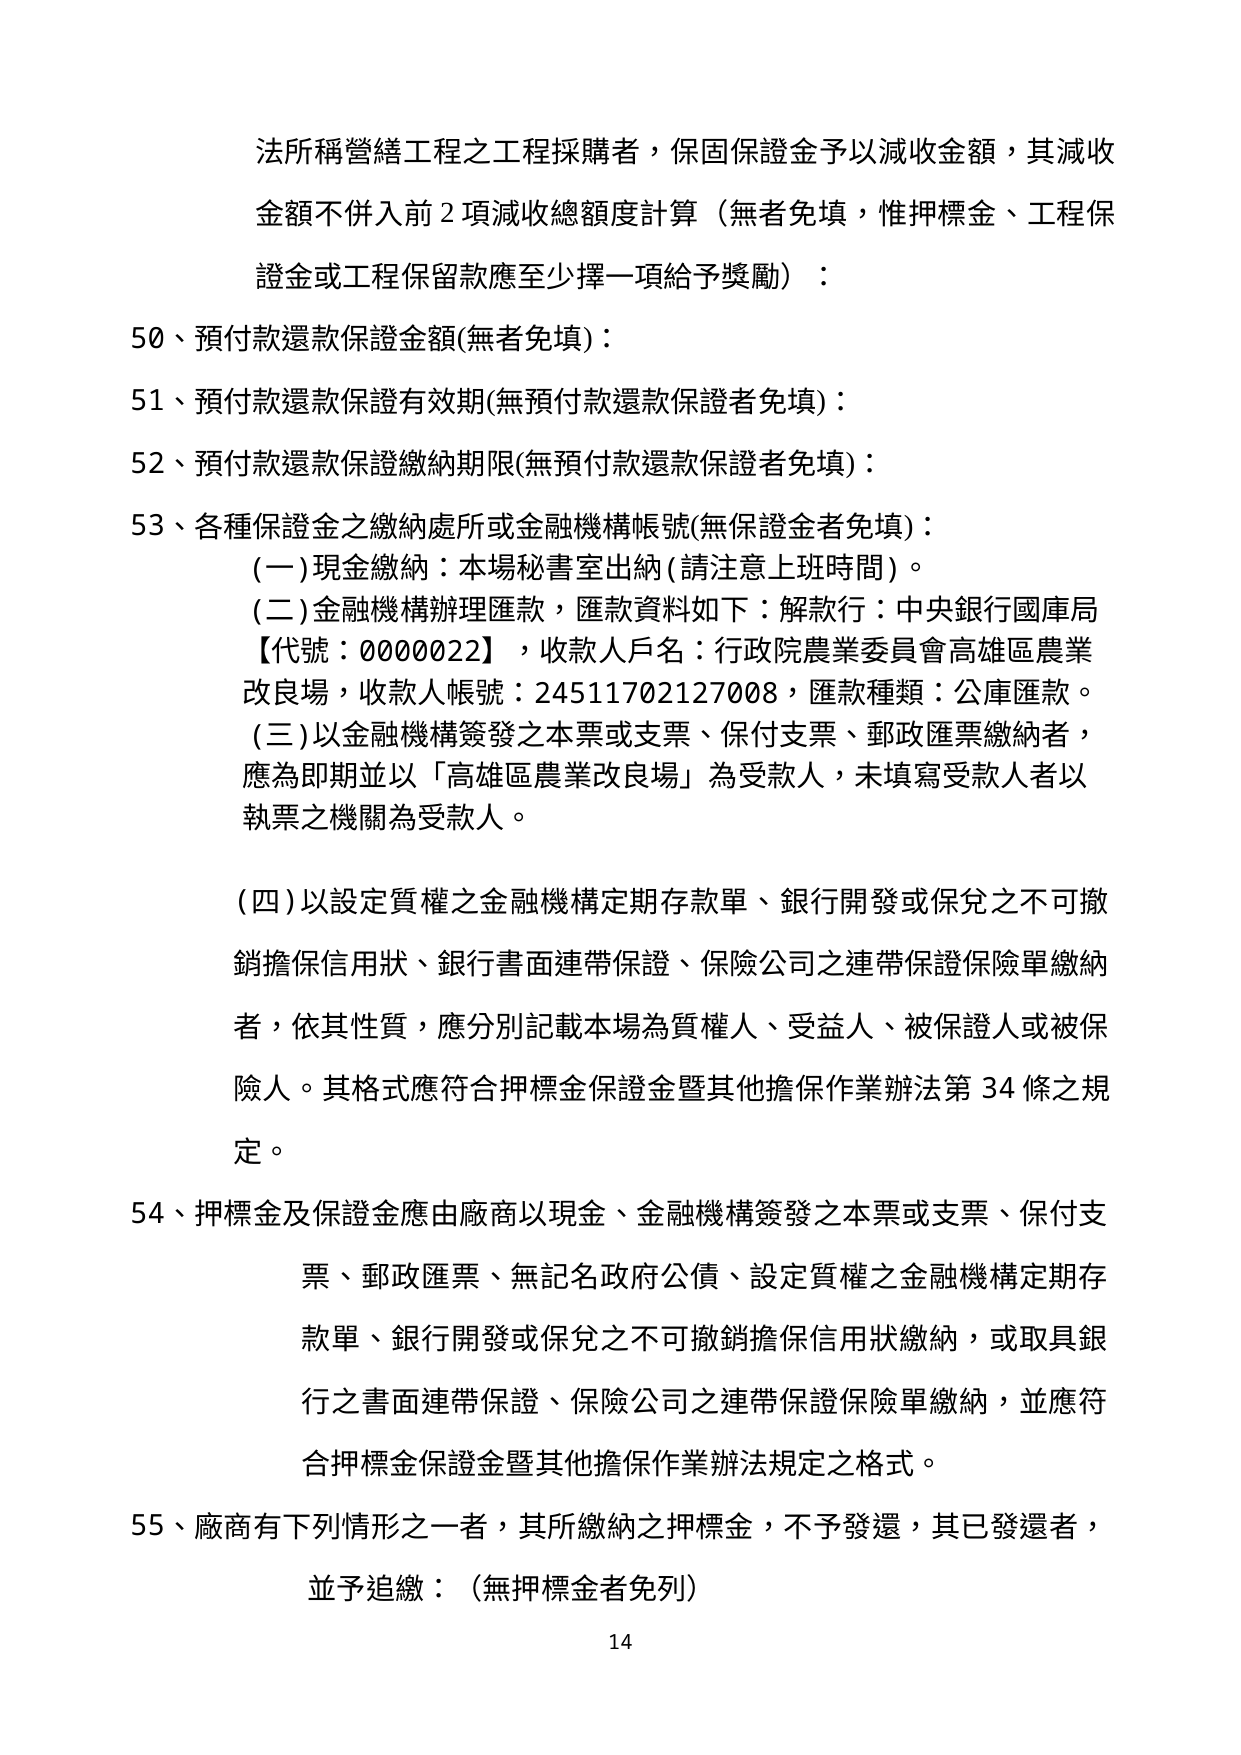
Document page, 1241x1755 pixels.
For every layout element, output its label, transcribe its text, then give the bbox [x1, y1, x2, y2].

list 預付款還款保證金額(無者免填)： [130, 295, 1110, 358]
text 法所稱營繕工程之工程採購者，保固保證金予以減收金額，其減收金額不併入前2項減收總額度計算（無者免填，惟押標金、工程保證金或工程保留款應至少擇一項給予獎勵）： [255, 108, 1117, 295]
list 預付款還款保證繳納期限(無預付款還款保證者免填)： [130, 420, 1110, 483]
text (四)以設定質權之金融機構定期存款單、銀行開發或保兌之不可撤銷擔保信用狀、銀行書面連帶保證、保險公司之連帶保證保險單繳納者，依其性質，應分別記載本場為質權人、受益人、被保證人或被保險人。其格式應符合押標金保證金暨其他擔保作業辦法第34條之規定。 [233, 858, 1110, 1170]
list 廠商有下列情形之一者，其所繳納之押標金，不予發還，其已發還者，並予追繳：（無押標金者免列） [130, 1483, 1110, 1608]
list 預付款還款保證有效期(無預付款還款保證者免填)： [130, 358, 1110, 420]
text (一)現金繳納：本場秘書室出納(請注意上班時間)。 [242, 545, 1110, 587]
text (三)以金融機構簽發之本票或支票、保付支票、郵政匯票繳納者，應為即期並以「高雄區農業改良場」為受款人，未填寫受款人者以執票之機關為受款人。 [242, 712, 1110, 837]
list 押標金及保證金應由廠商以現金、金融機構簽發之本票或支票、保付支票、郵政匯票、無記名政府公債、設定質權之金融機構定期存款單、銀行開發或保兌之不可撤銷擔保信用狀繳納，或取具銀行之書面連帶保證、保險公司之連帶保證保險單繳納，並應符合押標金保證金暨其他擔保作業辦法規定之格式。 [130, 1170, 1110, 1483]
text (二)金融機構辦理匯款，匯款資料如下：解款行：中央銀行國庫局【代號：0000022】，收款人戶名：行政院農業委員會高雄區農業改良場，收款人帳號：24511702127008，匯款種類：公庫匯款。 [242, 587, 1110, 712]
list 各種保證金之繳納處所或金融機構帳號(無保證金者免填)： [130, 483, 1110, 545]
